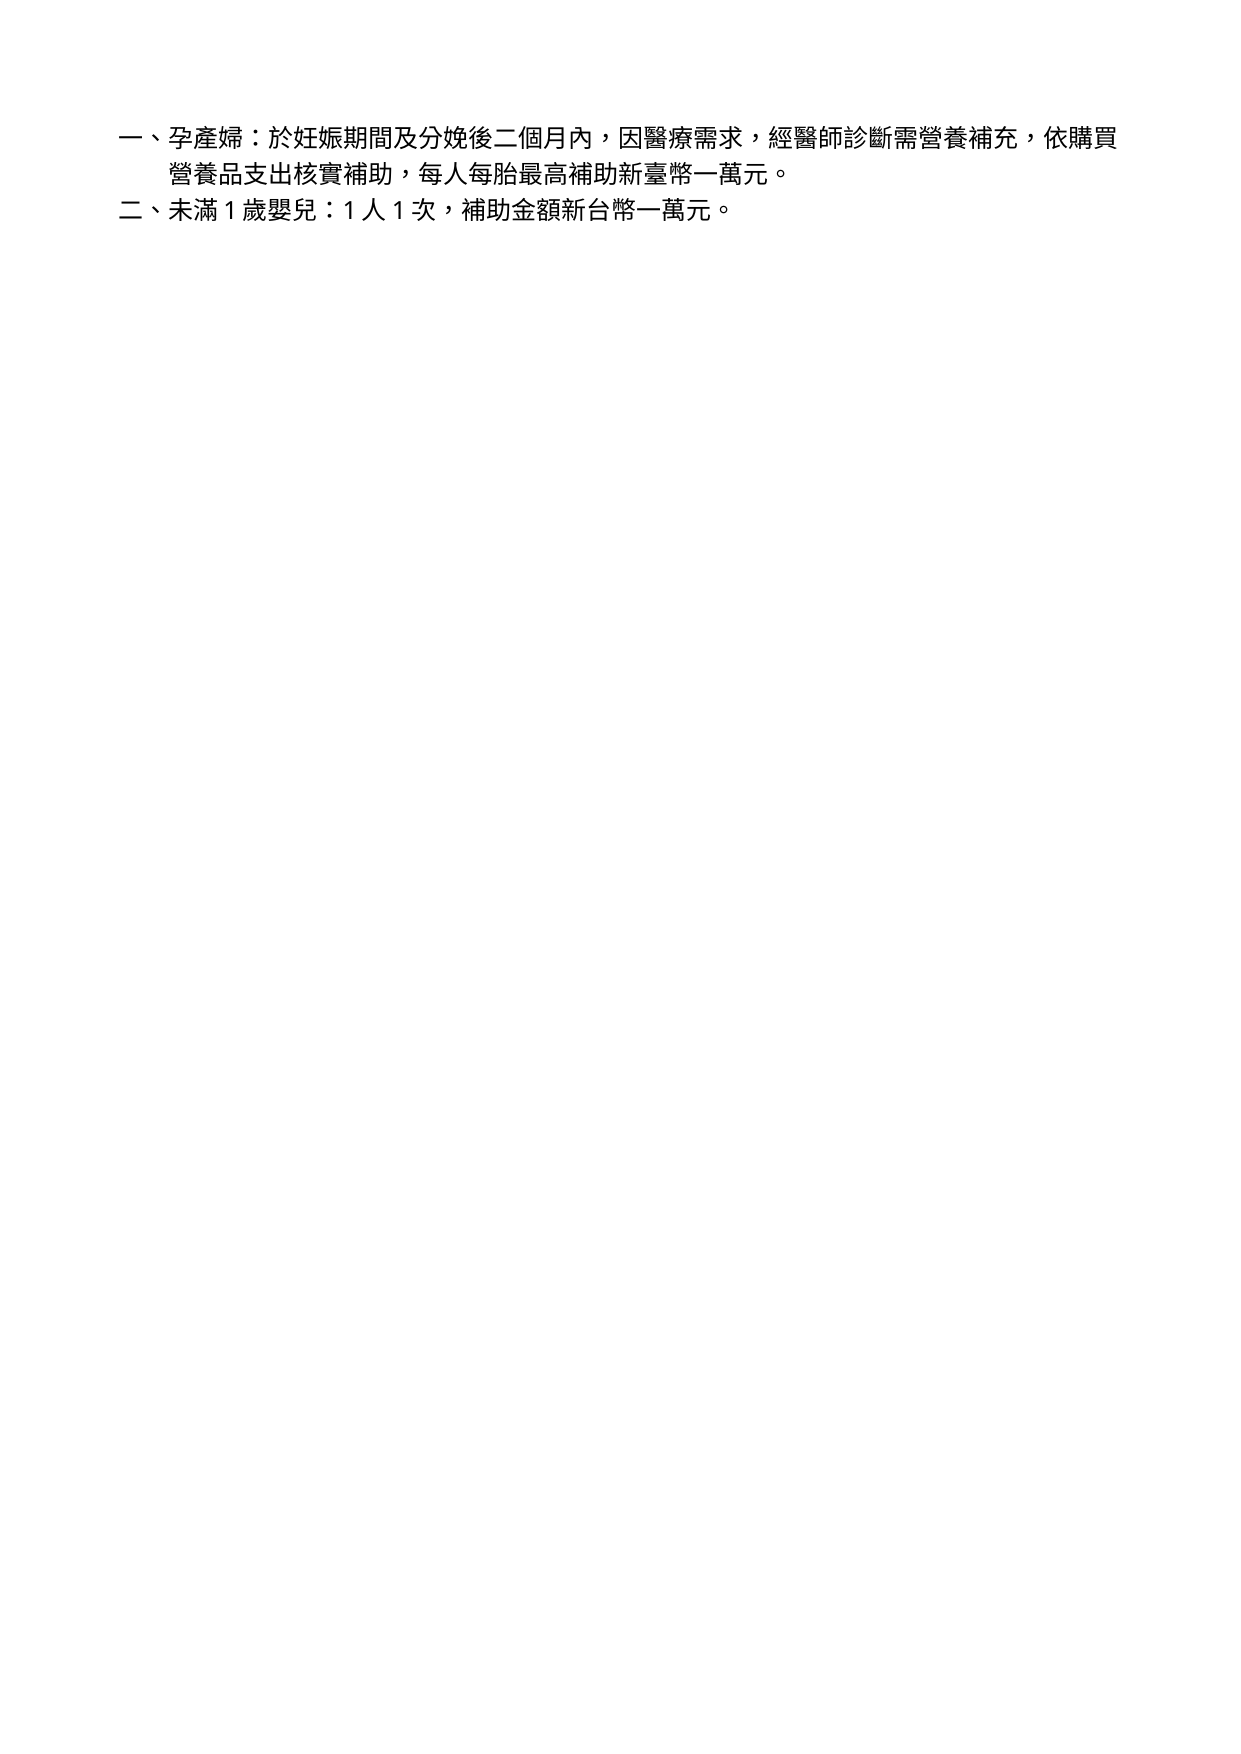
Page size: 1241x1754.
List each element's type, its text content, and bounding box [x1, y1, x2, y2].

text 二、未滿1歲嬰兒：1人1次，補助金額新台幣一萬元。 [118, 191, 1122, 227]
text 一、孕產婦：於妊娠期間及分娩後二個月內，因醫療需求，經醫師診斷需營養補充，依購買營養品支出核實補助，每人每胎最高補助新臺幣一萬元。 [118, 118, 1122, 191]
